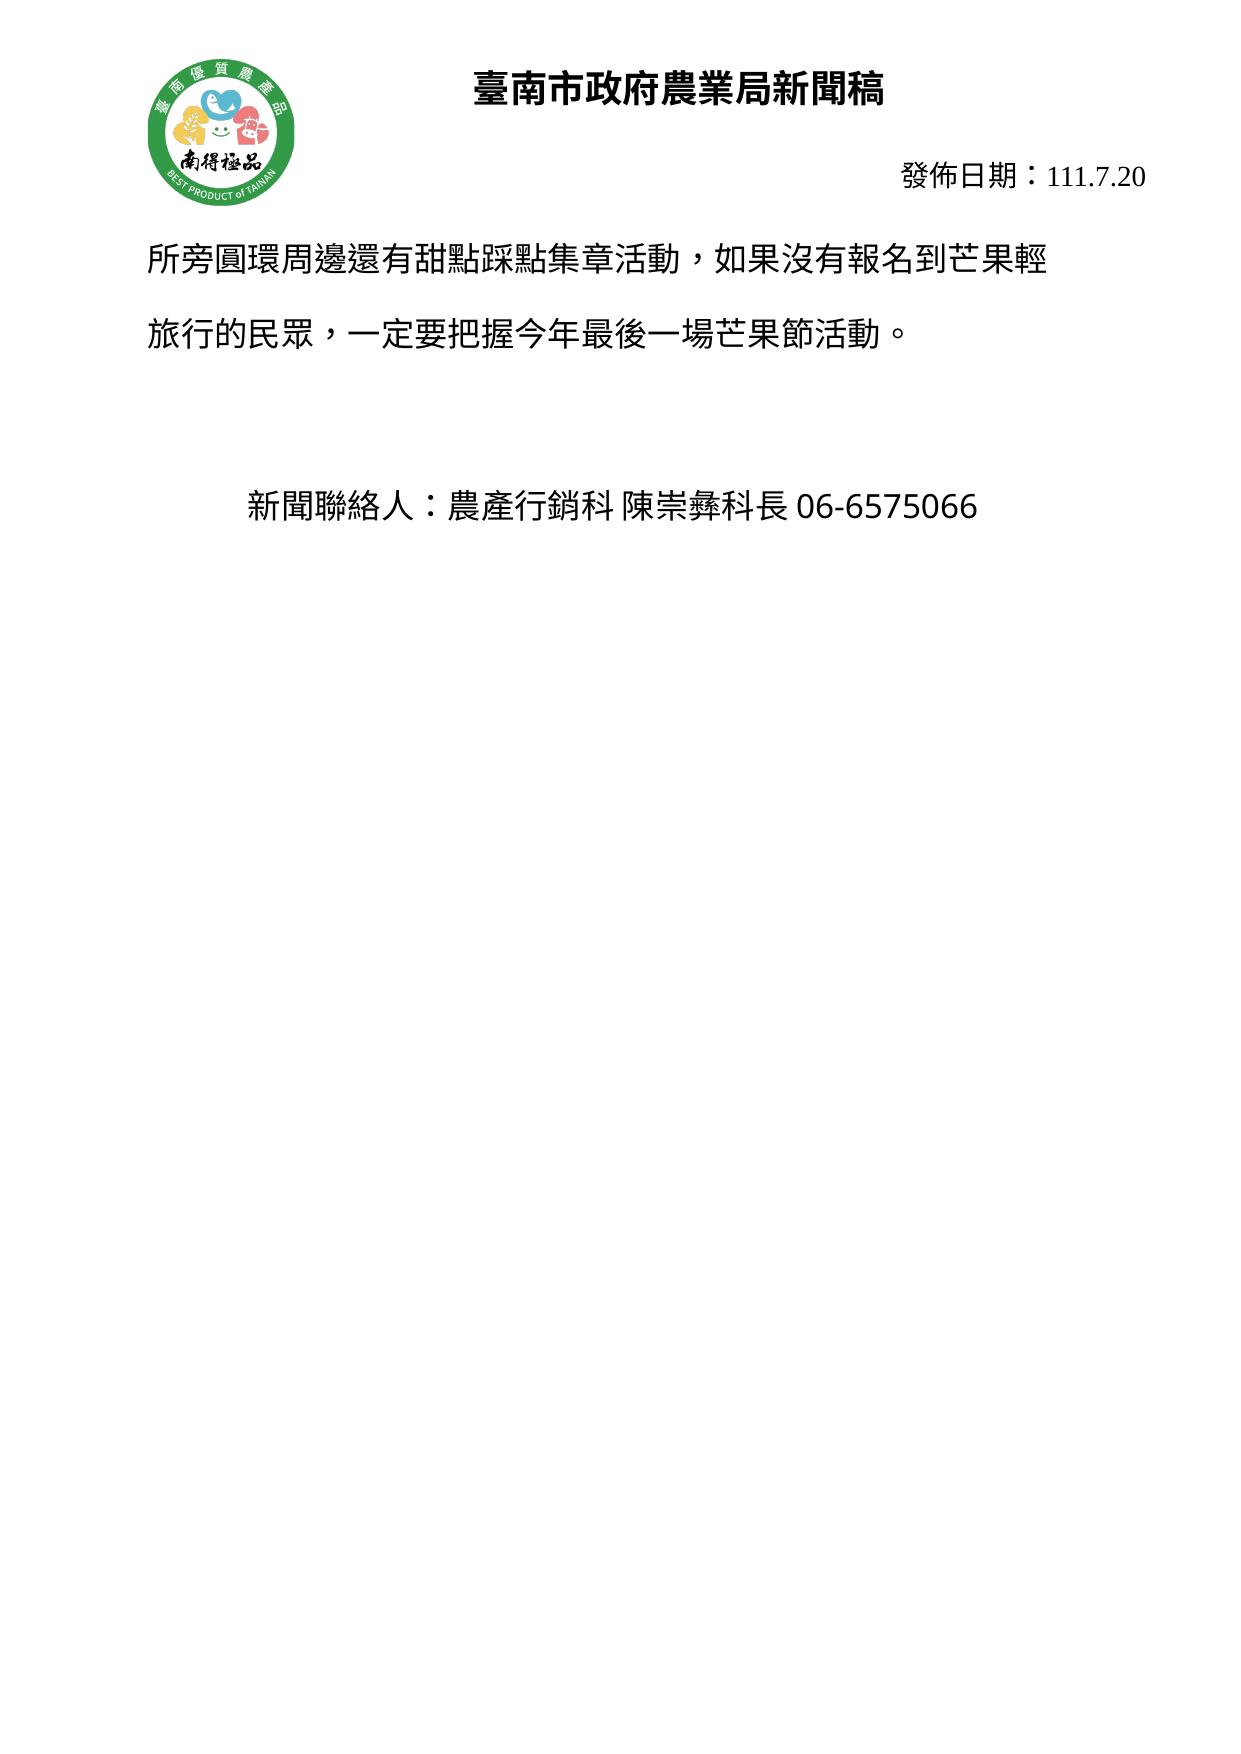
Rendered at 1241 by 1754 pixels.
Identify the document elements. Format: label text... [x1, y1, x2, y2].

picture [147, 59, 295, 206]
text 所旁圓環周邊還有甜點踩點集章活動，如果沒有報名到芒果輕旅行的民眾，一定要把握今年最後一場芒果節活動。 [148, 219, 1078, 369]
text 新聞聯絡人：農產行銷科 陳崇彝科長 06-6575066 [148, 467, 1078, 542]
